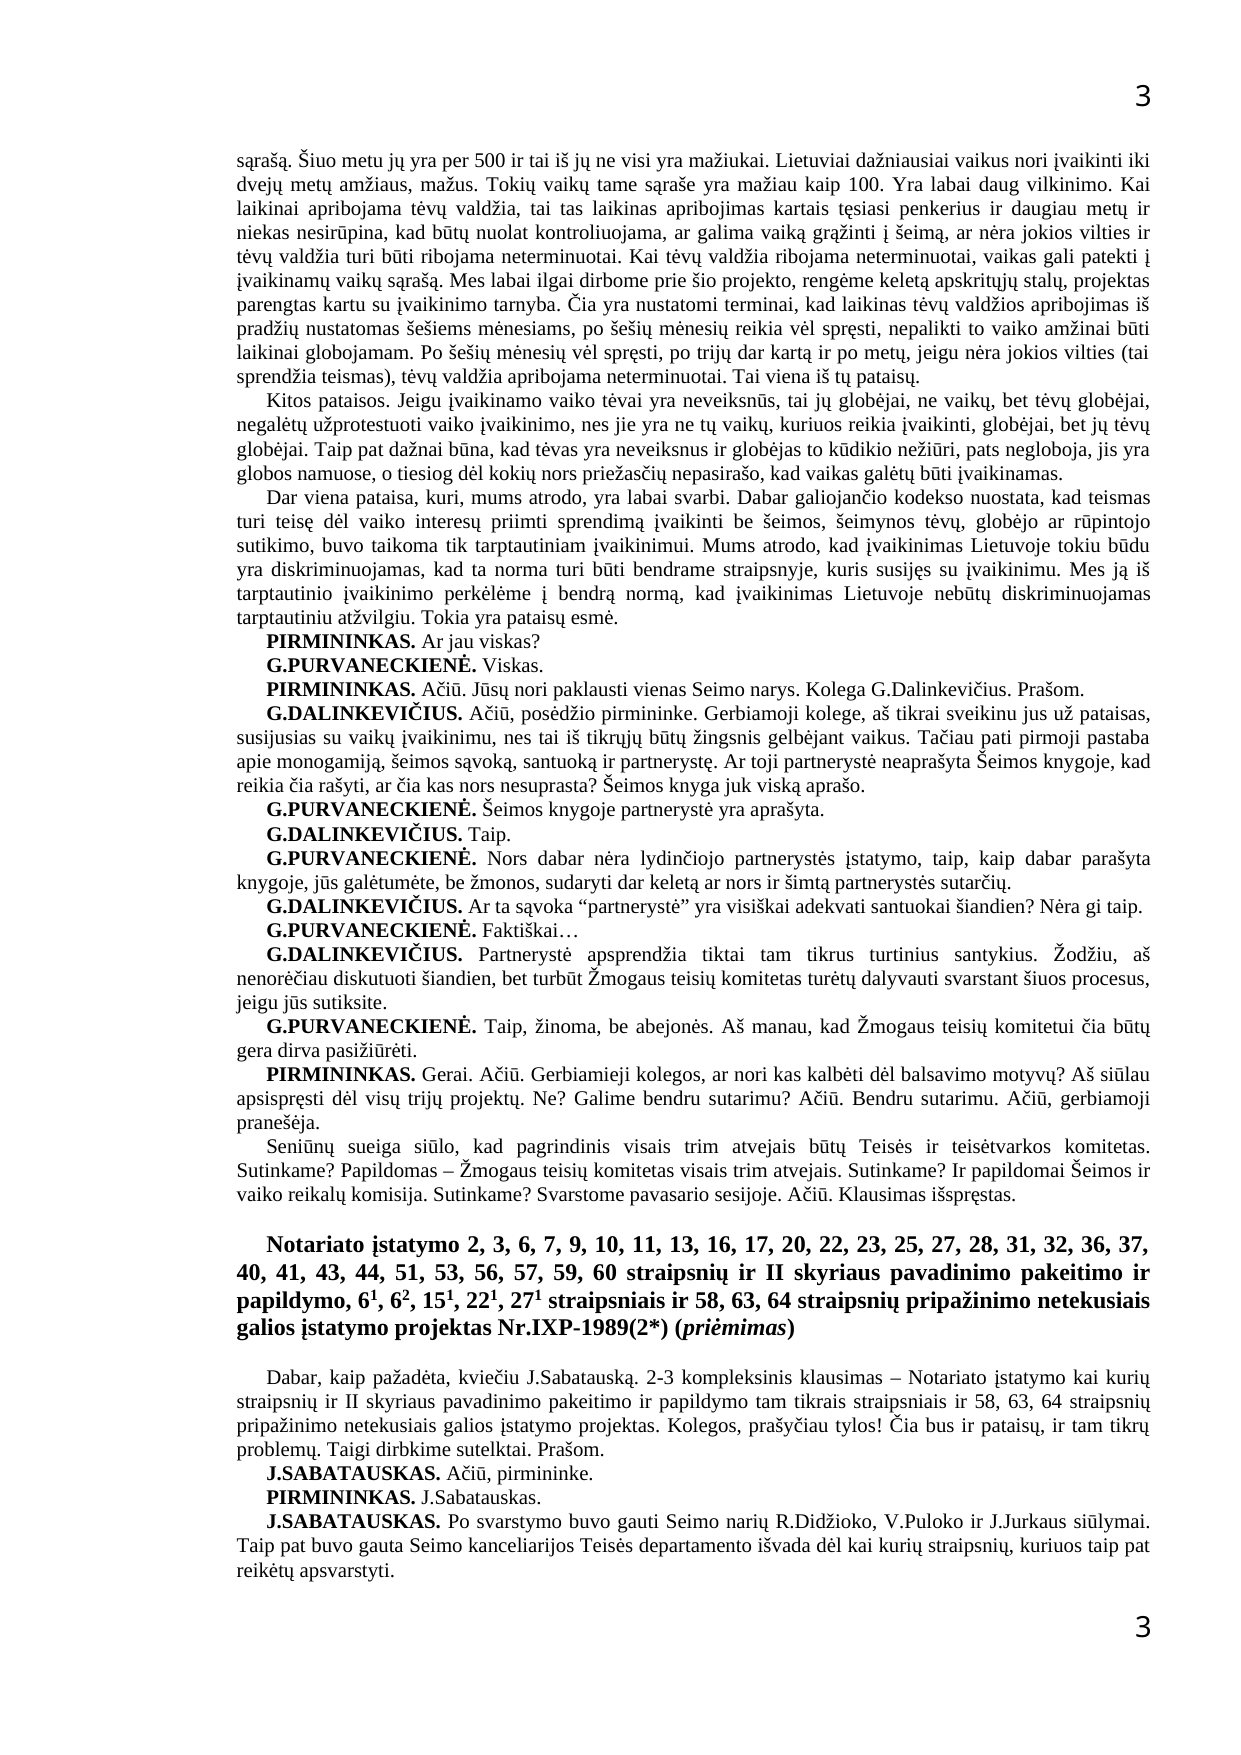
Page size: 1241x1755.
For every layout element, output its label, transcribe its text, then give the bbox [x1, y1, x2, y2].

text G.DALINKEVIČIUS. Partnerystė apsprendžia tiktai tam tikrus turtinius santykius. Žodžiu, aš nenorėčiau diskutuoti šiandien, bet turbūt Žmogaus teisių komitetas turėtų dalyvauti svarstant šiuos procesus, jeigu jūs sutiksite. [236, 942, 1152, 1014]
text sąrašą. Šiuo metu jų yra per 500 ir tai iš jų ne visi yra mažiukai. Lietuviai dažniausiai vaikus nori įvaikinti iki dvejų metų amžiaus, mažus. Tokių vaikų tame sąraše yra mažiau kaip 100. Yra labai daug vilkinimo. Kai laikinai apribojama tėvų valdžia, tai tas laikinas apribojimas kartais tęsiasi penkerius ir daugiau metų ir niekas nesirūpina, kad būtų nuolat kontroliuojama, ar galima vaiką grąžinti į šeimą, ar nėra jokios vilties ir tėvų valdžia turi būti ribojama neterminuotai. Kai tėvų valdžia ribojama neterminuotai, vaikas gali patekti į įvaikinamų vaikų sąrašą. Mes labai ilgai dirbome prie šio projekto, rengėme keletą apskritųjų stalų, projektas parengtas kartu su įvaikinimo tarnyba. Čia yra nustatomi terminai, kad laikinas tėvų valdžios apribojimas iš pradžių nustatomas šešiems mėnesiams, po šešių mėnesių reikia vėl spręsti, nepalikti to vaiko amžinai būti laikinai globojamam. Po šešių mėnesių vėl spręsti, po trijų dar kartą ir po metų, jeigu nėra jokios vilties (tai sprendžia teismas), tėvų valdžia apribojama neterminuotai. Tai viena iš tų pataisų. [236, 148, 1152, 388]
text G.DALINKEVIČIUS. Taip. [236, 821, 1152, 846]
text G.PURVANECKIENĖ. Taip, žinoma, be abejonės. Aš manau, kad Žmogaus teisių komitetui čia būtų gera dirva pasižiūrėti. [236, 1014, 1152, 1062]
text G.DALINKEVIČIUS. Ar ta sąvoka “partnerystė” yra visiškai adekvati santuokai šiandien? Nėra gi taip. [236, 894, 1152, 918]
text Dabar, kaip pažadėta, kviečiu J.Sabatauską. 2-3 kompleksinis klausimas – Notariato įstatymo kai kurių straipsnių ir II skyriaus pavadinimo pakeitimo ir papildymo tam tikrais straipsniais ir 58, 63, 64 straipsnių pripažinimo netekusiais galios įstatymo projektas. Kolegos, prašyčiau tylos! Čia bus ir pataisų, ir tam tikrų problemų. Taigi dirbkime sutelktai. Prašom. [236, 1365, 1152, 1461]
text G.PURVANECKIENĖ. Nors dabar nėra lydinčiojo partnerystės įstatymo, taip, kaip dabar parašyta knygoje, jūs galėtumėte, be žmonos, sudaryti dar keletą ar nors ir šimtą partnerystės sutarčių. [236, 846, 1152, 894]
text G.DALINKEVIČIUS. Ačiū, posėdžio pirmininke. Gerbiamoji kolege, aš tikrai sveikinu jus už pataisas, susijusias su vaikų įvaikinimu, nes tai iš tikrųjų būtų žingsnis gelbėjant vaikus. Tačiau pati pirmoji pastaba apie monogamiją, šeimos sąvoką, santuoką ir partnerystę. Ar toji partnerystė neaprašyta Šeimos knygoje, kad reikia čia rašyti, ar čia kas nors nesuprasta? Šeimos knyga juk viską aprašo. [236, 701, 1152, 797]
text J.SABATAUSKAS. Po svarstymo buvo gauti Seimo narių R.Didžioko, V.Puloko ir J.Jurkaus siūlymai. Taip pat buvo gauta Seimo kanceliarijos Teisės departamento išvada dėl kai kurių straipsnių, kuriuos taip pat reikėtų apsvarstyti. [236, 1509, 1152, 1582]
text Notariato įstatymo 2, 3, 6, 7, 9, 10, 11, 13, 16, 17, 20, 22, 23, 25, 27, 28, 31, 32, 36, 37, 40, 41, 43, 44, 51, 53, 56, 57, 59, 60 straipsnių ir II skyriaus pavadinimo pakeitimo ir papildymo, 61, 62, 151, 221, 271 straipsniais ir 58, 63, 64 straipsnių pripažinimo netekusiais galios įstatymo projektas Nr.IXP-1989(2*) (priėmimas) [236, 1231, 1152, 1341]
text G.PURVANECKIENĖ. Viskas. [236, 653, 1152, 677]
text PIRMININKAS. J.Sabatauskas. [236, 1485, 1152, 1509]
text J.SABATAUSKAS. Ačiū, pirmininke. [236, 1461, 1152, 1485]
text PIRMININKAS. Gerai. Ačiū. Gerbiamieji kolegos, ar nori kas kalbėti dėl balsavimo motyvų? Aš siūlau apsispręsti dėl visų trijų projektų. Ne? Galime bendru sutarimu? Ačiū. Bendru sutarimu. Ačiū, gerbiamoji pranešėja. [236, 1062, 1152, 1134]
text Kitos pataisos. Jeigu įvaikinamo vaiko tėvai yra neveiksnūs, tai jų globėjai, ne vaikų, bet tėvų globėjai, negalėtų užprotestuoti vaiko įvaikinimo, nes jie yra ne tų vaikų, kuriuos reikia įvaikinti, globėjai, bet jų tėvų globėjai. Taip pat dažnai būna, kad tėvas yra neveiksnus ir globėjas to kūdikio nežiūri, pats negloboja, jis yra globos namuose, o tiesiog dėl kokių nors priežasčių nepasirašo, kad vaikas galėtų būti įvaikinamas. [236, 388, 1152, 484]
text Dar viena pataisa, kuri, mums atrodo, yra labai svarbi. Dabar galiojančio kodekso nuostata, kad teismas turi teisę dėl vaiko interesų priimti sprendimą įvaikinti be šeimos, šeimynos tėvų, globėjo ar rūpintojo sutikimo, buvo taikoma tik tarptautiniam įvaikinimui. Mums atrodo, kad įvaikinimas Lietuvoje tokiu būdu yra diskriminuojamas, kad ta norma turi būti bendrame straipsnyje, kuris susijęs su įvaikinimu. Mes ją iš tarptautinio įvaikinimo perkėlėme į bendrą normą, kad įvaikinimas Lietuvoje nebūtų diskriminuojamas tarptautiniu atžvilgiu. Tokia yra pataisų esmė. [236, 484, 1152, 629]
text G.PURVANECKIENĖ. Šeimos knygoje partnerystė yra aprašyta. [236, 797, 1152, 821]
text PIRMININKAS. Ačiū. Jūsų nori paklausti vienas Seimo narys. Kolega G.Dalinkevičius. Prašom. [236, 677, 1152, 701]
text G.PURVANECKIENĖ. Faktiškai… [236, 918, 1152, 942]
text PIRMININKAS. Ar jau viskas? [236, 629, 1152, 653]
text Seniūnų sueiga siūlo, kad pagrindinis visais trim atvejais būtų Teisės ir teisėtvarkos komitetas. Sutinkame? Papildomas – Žmogaus teisių komitetas visais trim atvejais. Sutinkame? Ir papildomai Šeimos ir vaiko reikalų komisija. Sutinkame? Svarstome pavasario sesijoje. Ačiū. Klausimas išspręstas. [236, 1134, 1152, 1206]
